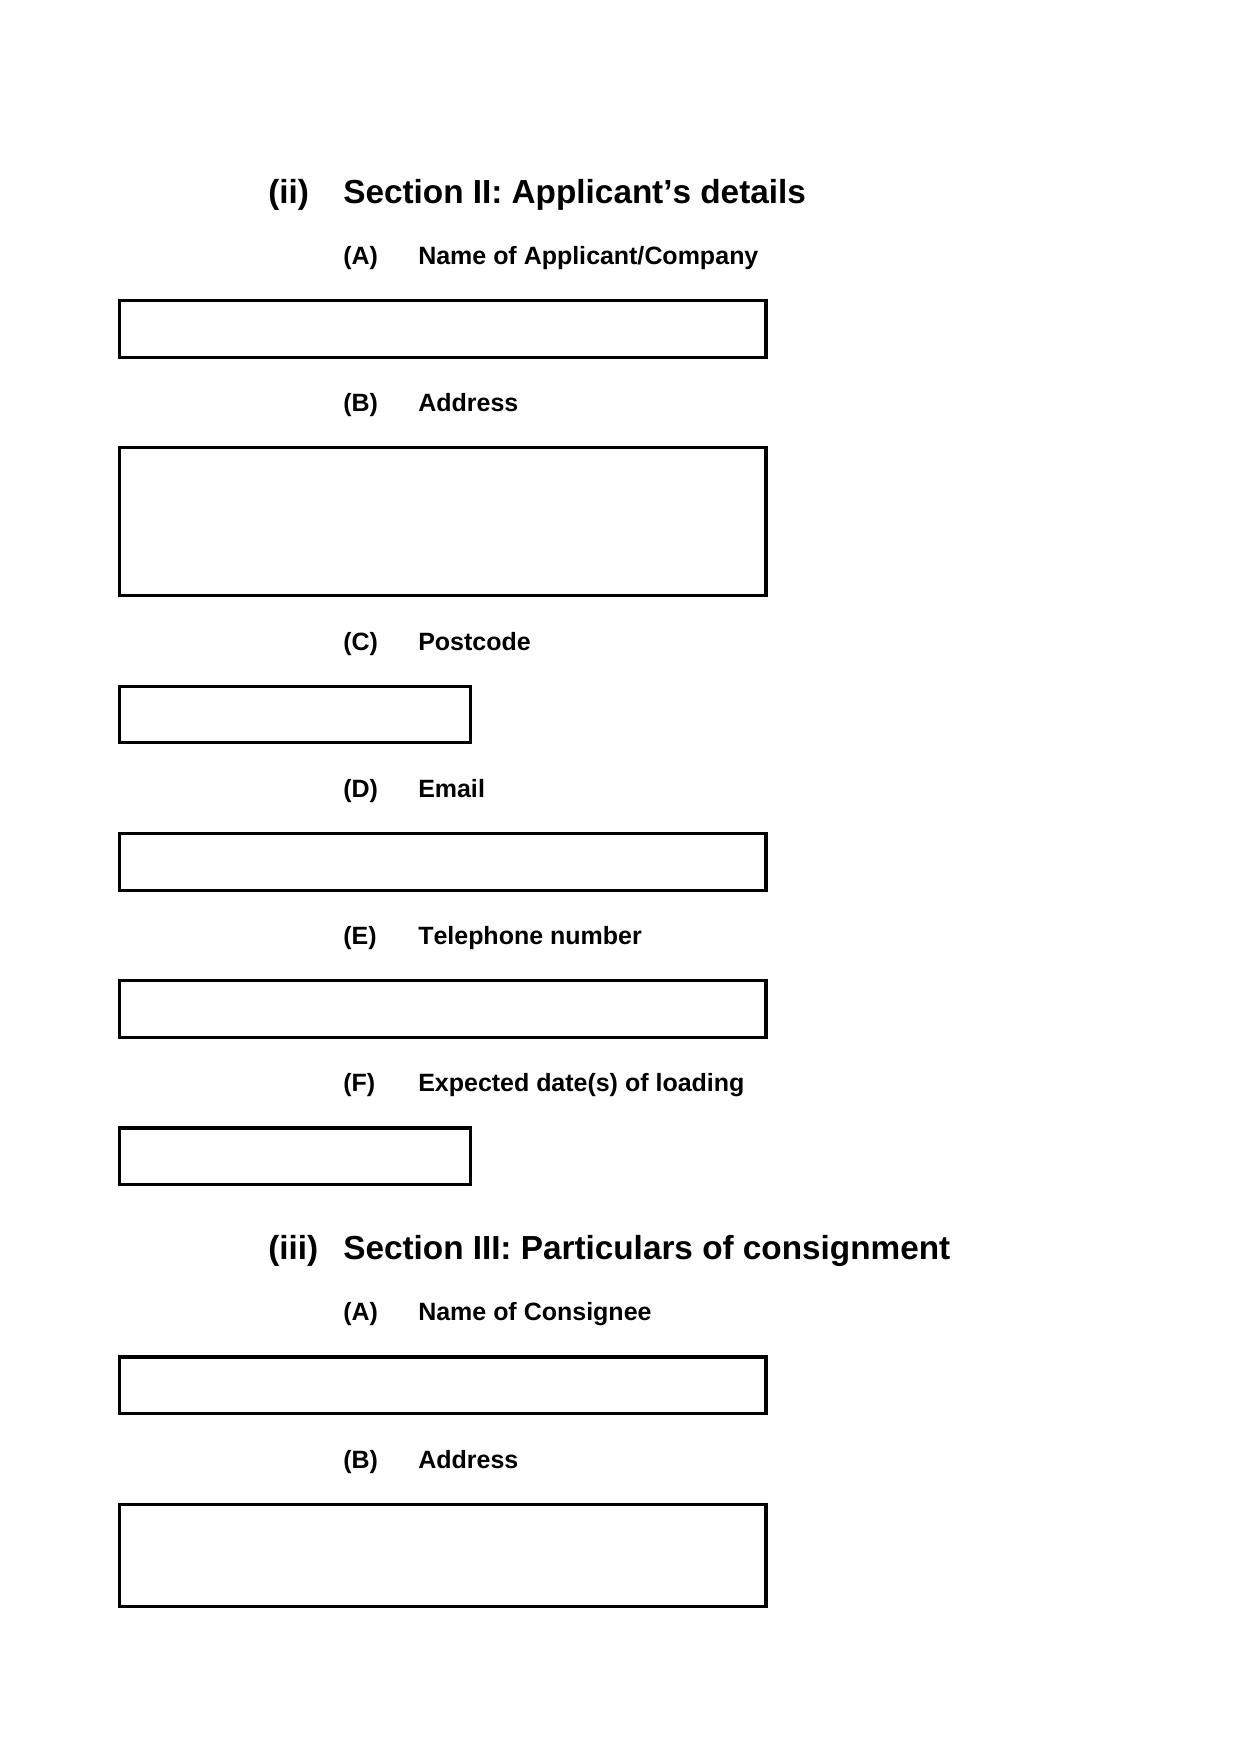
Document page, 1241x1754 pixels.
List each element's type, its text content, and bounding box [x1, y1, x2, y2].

subtitle Section III: Particulars of consignment [268, 1228, 1122, 1267]
subtitle Address [343, 1444, 1122, 1473]
subtitle Section II: Applicant’s details [268, 172, 1122, 210]
subtitle Telephone number [343, 921, 1122, 950]
subtitle Expected date(s) of loading [343, 1068, 1122, 1097]
subtitle Email [343, 774, 1122, 802]
subtitle Name of Consignee [343, 1297, 1122, 1326]
subtitle Name of Applicant/Company [343, 241, 1122, 269]
subtitle Address [343, 388, 1122, 417]
subtitle Postcode [343, 626, 1122, 655]
